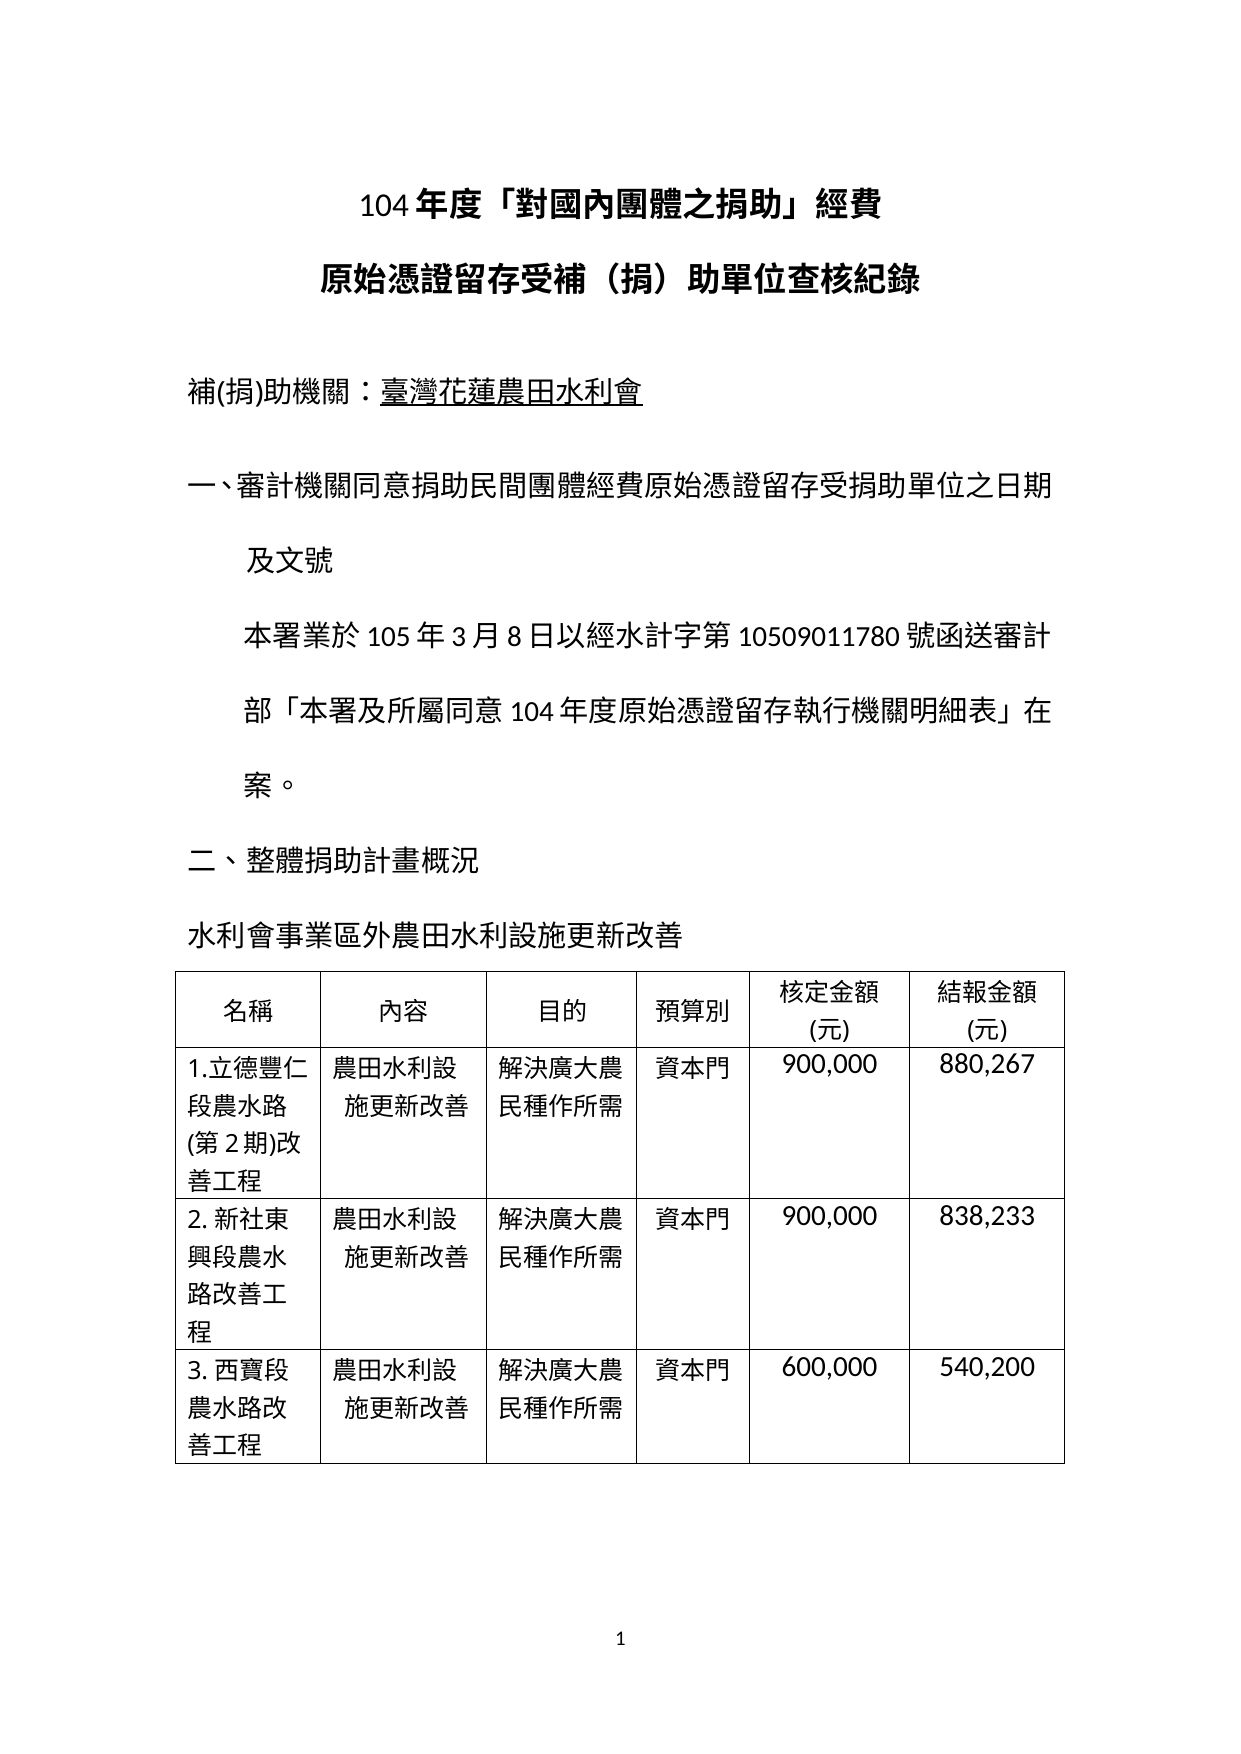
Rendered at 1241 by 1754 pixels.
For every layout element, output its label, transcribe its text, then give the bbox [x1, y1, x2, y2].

table_cell 838,233 [910, 1199, 1064, 1349]
table_cell 解決廣大農民種作所需 [487, 1350, 636, 1462]
table_cell 3. 西寶段農水路改善工程 [176, 1350, 320, 1462]
text 二、整體捐助計畫概況 [187, 821, 1053, 896]
table_cell 1.立德豐仁段農水路(第2期)改善工程 [176, 1048, 320, 1198]
table_header 結報金額 (元) [910, 972, 1064, 1047]
table_header 核定金額(元) [750, 972, 909, 1047]
table_cell 880,267 [910, 1048, 1064, 1198]
text 本署業於105年3月8日以經水計字第10509011780號函送審計部「本署及所屬同意104年度原始憑證留存執行機關明細表」在案。 [243, 596, 1053, 821]
table_header 內容 [321, 972, 486, 1047]
table_cell 2. 新社東興段農水路改善工程 [176, 1199, 320, 1349]
text 補(捐)助機關：臺灣花蓮農田水利會 [187, 352, 1053, 427]
table_cell 資本門 [637, 1048, 749, 1198]
table_cell 解決廣大農民種作所需 [487, 1199, 636, 1349]
table_cell 農田水利設施更新改善 [321, 1199, 486, 1349]
table_cell 900,000 [750, 1048, 909, 1198]
text 原始憑證留存受補（捐）助單位查核紀錄 [187, 239, 1053, 314]
table_cell 540,200 [910, 1350, 1064, 1462]
table_cell 900,000 [750, 1199, 909, 1349]
table_header 名稱 [176, 972, 320, 1047]
table_cell 農田水利設施更新改善 [321, 1048, 486, 1198]
text 104年度「對國內團體之捐助」經費 [187, 164, 1053, 239]
table_header 預算別 [637, 972, 749, 1047]
table_cell 600,000 [750, 1350, 909, 1462]
table_cell 資本門 [637, 1199, 749, 1349]
table_header 目的 [487, 972, 636, 1047]
text 一、審計機關同意捐助民間團體經費原始憑證留存受捐助單位之日期及文號 [187, 446, 1053, 596]
table_cell 農田水利設施更新改善 [321, 1350, 486, 1462]
table_cell 解決廣大農民種作所需 [487, 1048, 636, 1198]
text 水利會事業區外農田水利設施更新改善 [187, 896, 1053, 971]
table_cell 資本門 [637, 1350, 749, 1462]
